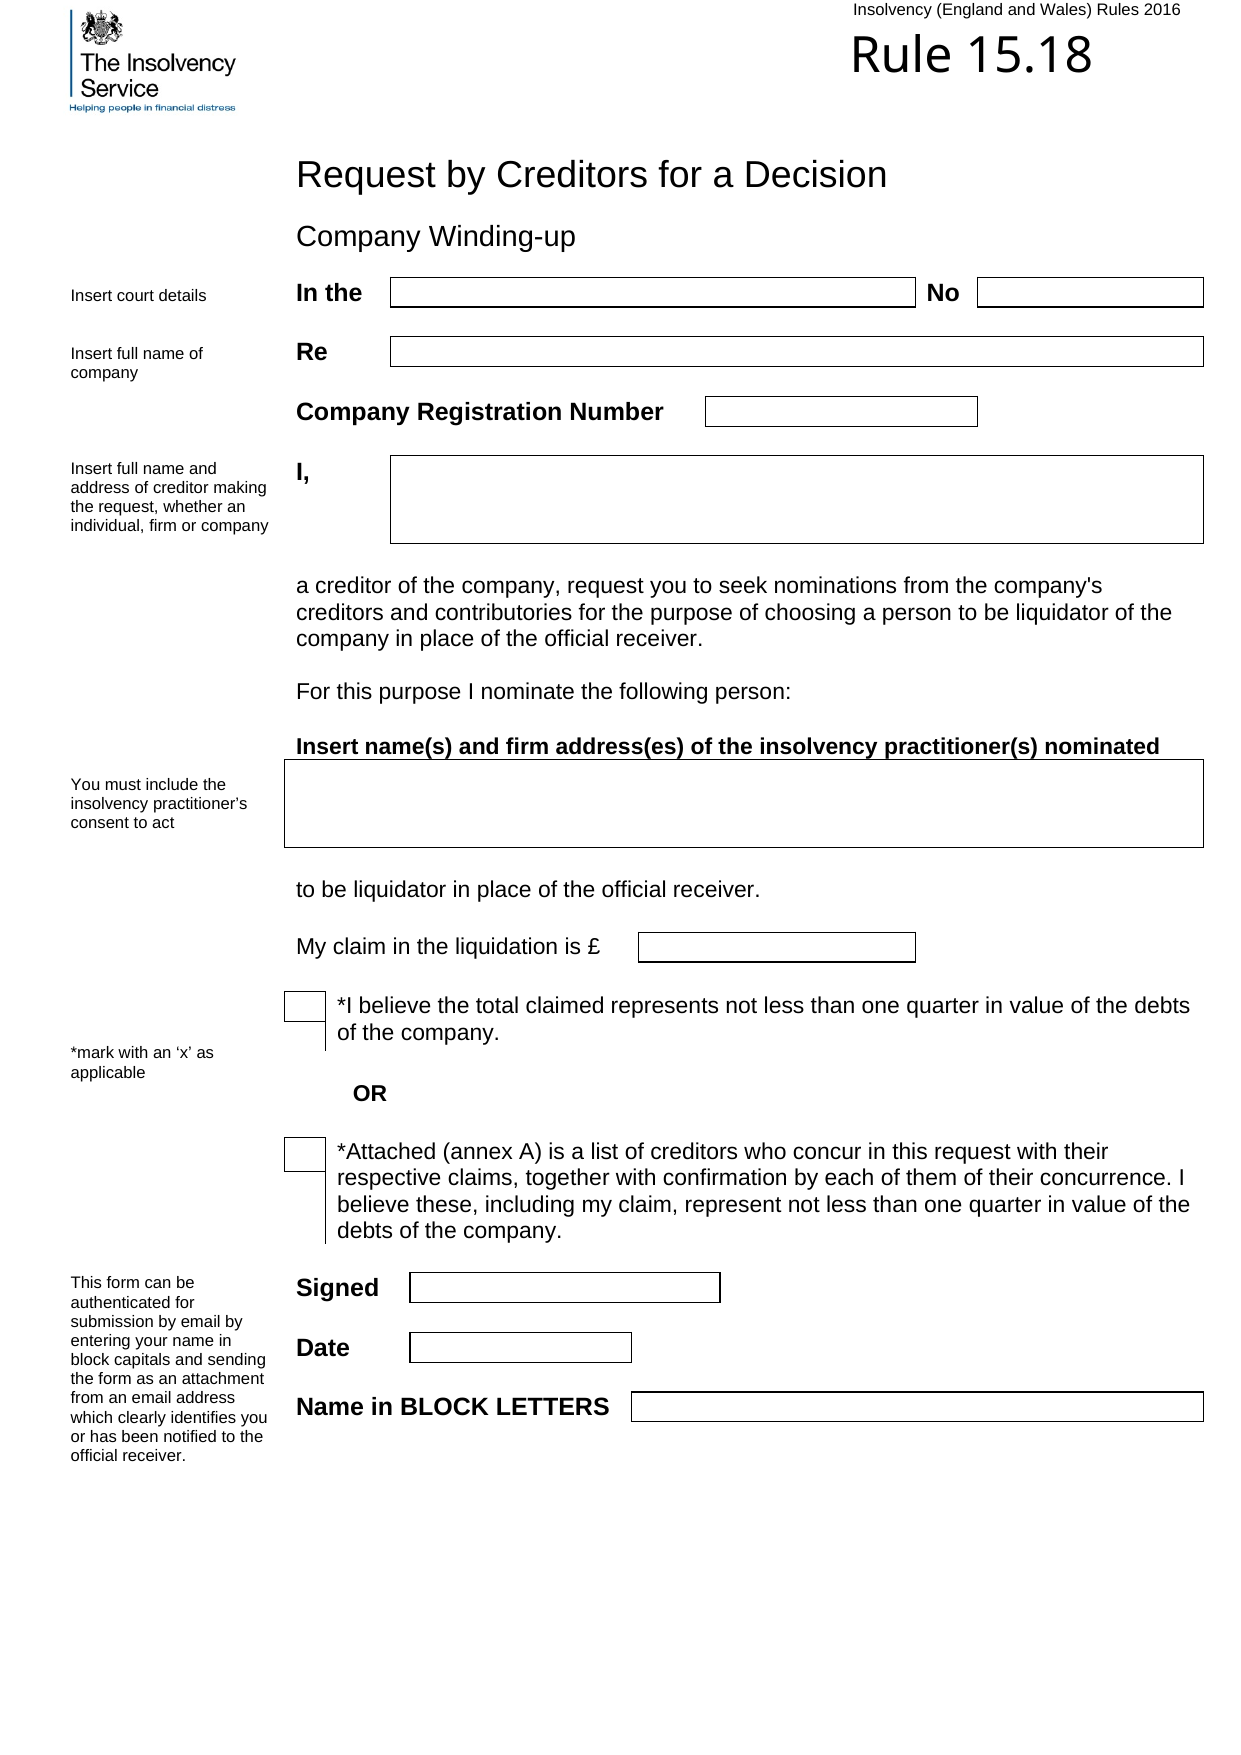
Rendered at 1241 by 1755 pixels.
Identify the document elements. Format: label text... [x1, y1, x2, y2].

table_cell [285, 1362, 1204, 1391]
table_cell No [916, 277, 977, 306]
table_cell [285, 1051, 390, 1079]
table_cell [285, 961, 390, 991]
table_cell [285, 543, 390, 572]
table_cell [706, 397, 977, 426]
table_cell [915, 1108, 978, 1137]
table_header Insolvency (England and Wales) Rules 2016 Rule 15.18 [838, 0, 1207, 104]
table_cell [915, 903, 978, 932]
table_cell [285, 366, 390, 396]
table_cell [391, 456, 1203, 543]
table_cell [285, 848, 390, 876]
table_cell [391, 337, 1203, 366]
table_cell Name in BLOCK LETTERS [285, 1391, 631, 1421]
table_cell [978, 903, 1204, 932]
table_cell [390, 308, 915, 336]
table_cell [978, 1051, 1204, 1079]
table_header [277, 0, 838, 104]
table_cell to be liquidator in place of the official receiver. [285, 876, 1204, 903]
table_cell [285, 306, 390, 336]
table_cell [631, 1480, 1204, 1508]
table_cell In the [285, 277, 390, 306]
table_cell [390, 1108, 915, 1137]
table_cell [978, 1108, 1204, 1137]
table_cell [390, 848, 915, 876]
table_cell [285, 426, 390, 455]
table_cell [978, 426, 1204, 455]
table_cell [390, 426, 915, 455]
table_cell Re [285, 336, 390, 366]
table_header [242, 0, 277, 104]
table_cell [390, 544, 915, 572]
table_cell [631, 1422, 1204, 1451]
table_cell [285, 1138, 325, 1171]
table_cell [390, 1051, 915, 1079]
table_cell [285, 1421, 631, 1451]
table_cell [639, 933, 915, 961]
table_header Request by Creditors for a Decision Company Winding-up [285, 152, 1204, 277]
table_cell [285, 1302, 1204, 1332]
table_header Insert court details Insert full name of company Insert full name and address of creditor making the request, whether an individual, firm or company You must include the insolvency practitioner’s consent to act *mark with an ‘x’ as applicable This form can be authenticated for submission by email by entering your name in block capitals and sending the form as an attachment from an email address which clearly identifies you or has been notified to the official receiver. [59, 152, 284, 1508]
table_cell [285, 1451, 631, 1480]
table_cell [631, 1451, 1204, 1480]
table_cell [285, 1108, 390, 1137]
table_cell *Attached (annex A) is a list of creditors who concur in this request with their respective claims, together with confirmation by each of them of their concurrence. I believe these, including my claim, represent not less than one quarter in value of the debts of the company. [326, 1137, 1204, 1243]
table_cell OR [341, 1080, 1204, 1108]
table_cell [978, 396, 1091, 426]
table_cell [915, 544, 978, 572]
table_cell [978, 848, 1204, 876]
table_cell [915, 1051, 978, 1079]
table_cell [978, 932, 1204, 961]
table_cell [285, 1244, 1204, 1272]
table_cell [632, 1332, 1204, 1362]
table_cell [285, 903, 390, 932]
table_cell Signed [285, 1272, 409, 1302]
table_cell [390, 367, 915, 396]
table_cell [978, 367, 1204, 396]
table_cell [978, 961, 1204, 991]
table_cell [390, 903, 915, 932]
table_cell [915, 367, 978, 396]
table_cell [721, 1272, 1204, 1302]
table_cell [978, 544, 1204, 572]
table_cell [411, 1333, 631, 1362]
table_cell a creditor of the company, request you to seek nominations from the company's creditors and contributories for the purpose of choosing a person to be liquidator of the company in place of the official receiver. For this purpose I nominate the following person: Insert name(s) and firm address(es) of the insolvency practitioner(s) nominated [285, 573, 1204, 759]
table_cell [915, 961, 978, 991]
table_cell [285, 1172, 325, 1243]
table_cell [285, 992, 325, 1021]
table_cell Company Registration Number [285, 396, 705, 426]
table_cell [915, 848, 978, 876]
table_cell [978, 308, 1204, 336]
table_cell [285, 1080, 341, 1108]
table_cell Date [285, 1332, 409, 1362]
table_cell [390, 961, 915, 991]
table_cell *I believe the total claimed represents not less than one quarter in value of the debts of the company. [326, 991, 1204, 1051]
table_cell My claim in the liquidation is £ [285, 932, 638, 961]
table_cell [285, 760, 1203, 847]
table_cell [391, 278, 915, 306]
table_cell [916, 932, 978, 961]
table_cell [285, 1480, 631, 1508]
table_cell [285, 1022, 325, 1051]
table_cell [978, 278, 1203, 306]
table_cell [915, 306, 978, 336]
table_cell [1091, 396, 1204, 426]
table_cell [411, 1273, 719, 1302]
table_cell I, [285, 455, 390, 543]
table_cell [915, 427, 978, 455]
table_cell [632, 1393, 1203, 1421]
